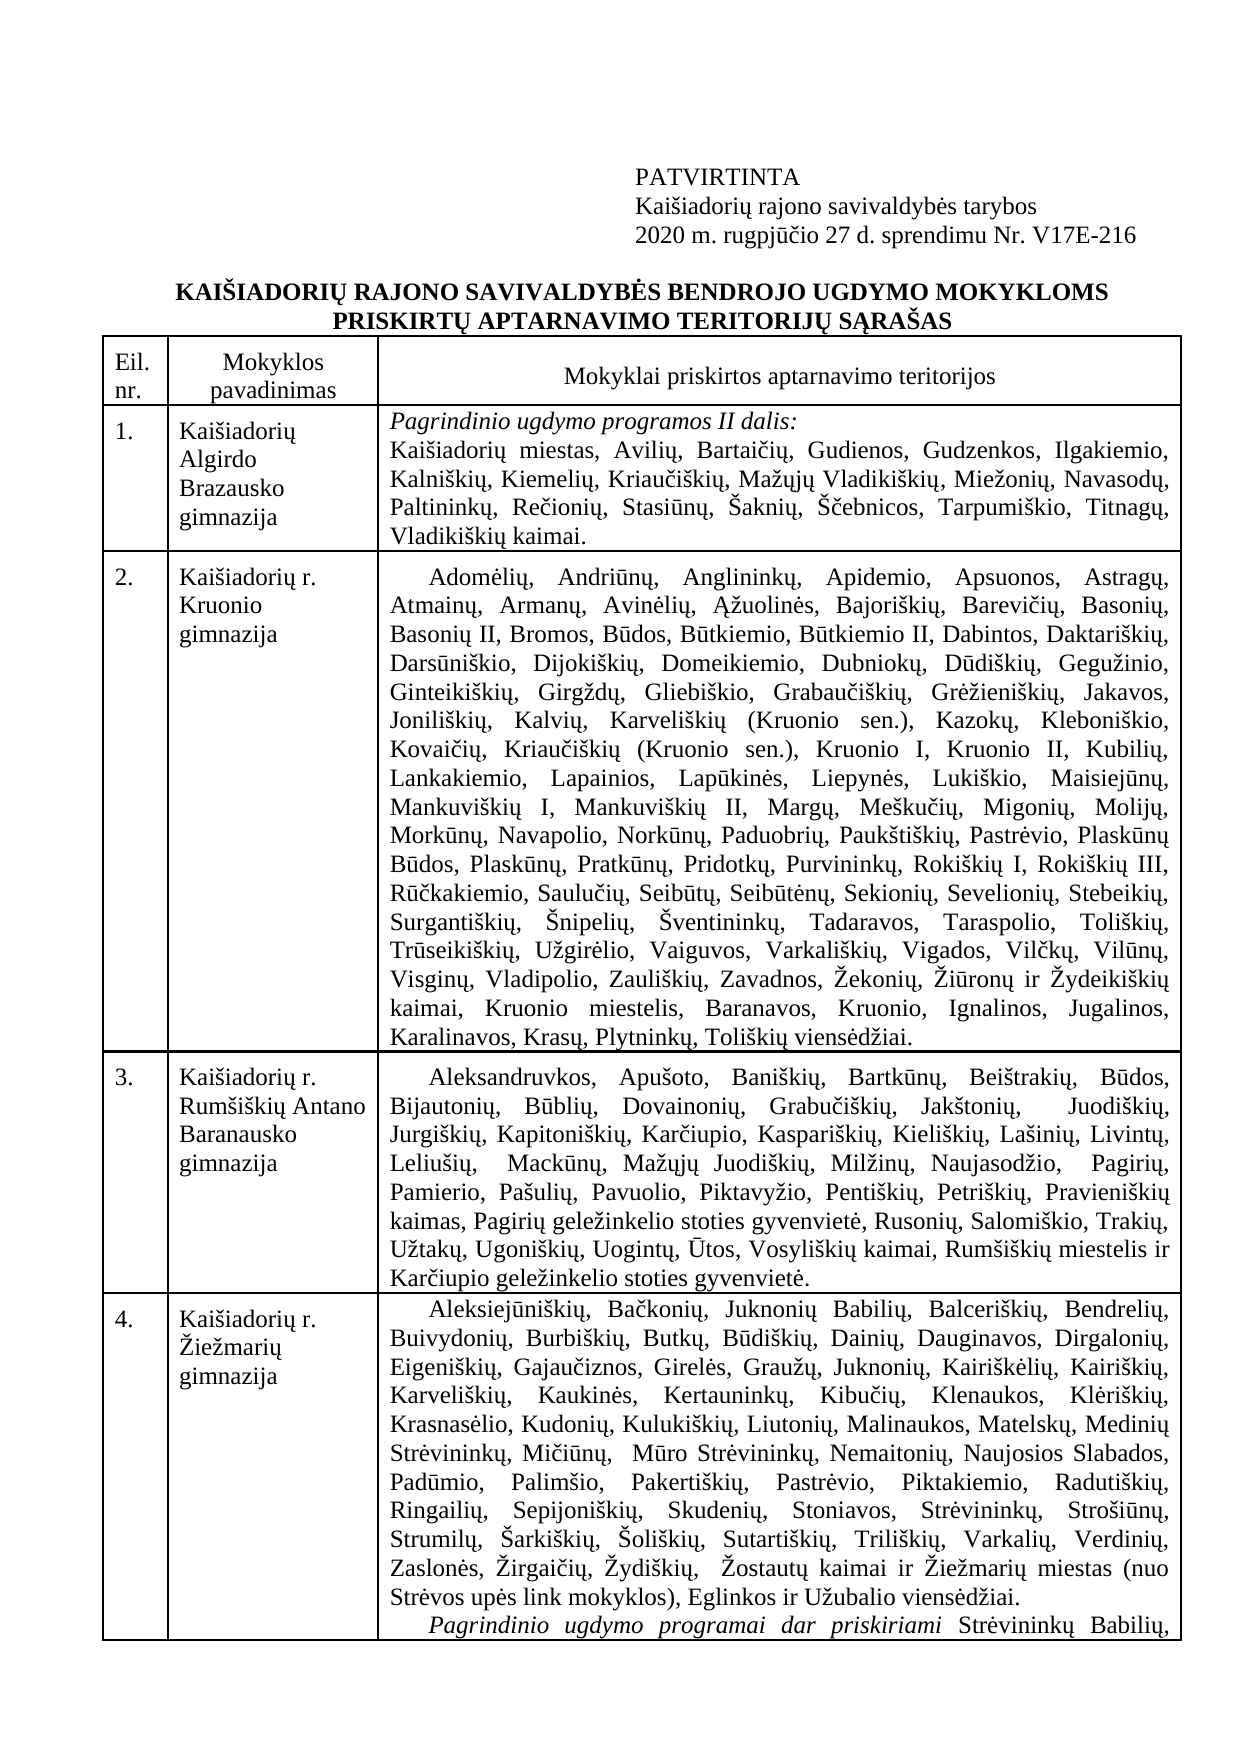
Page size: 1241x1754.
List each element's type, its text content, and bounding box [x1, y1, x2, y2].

table_cell Kaišiadorių r. Rumšiškių Antano Baranausko gimnazija [169, 1053, 377, 1292]
table_cell Adomėlių, Andriūnų, Anglininkų, Apidemio, Apsuonos, Astragų, Atmainų, Armanų, Avinėlių, Ąžuolinės, Bajoriškių, Barevičių, Basonių, Basonių II, Bromos, Būdos, Būtkiemio, Būtkiemio II, Dabintos, Daktariškių, Darsūniškio, Dijokiškių, Domeikiemio, Dubniokų, Dūdiškių, Gegužinio, Ginteikiškių, Girgždų, Gliebiškio, Grabaučiškių, Grėžieniškių, Jakavos, Joniliškių, Kalvių, Karveliškių (Kruonio sen.), Kazokų, Kleboniškio, Kovaičių, Kriaučiškių (Kruonio sen.), Kruonio I, Kruonio II, Kubilių, Lankakiemio, Lapainios, Lapūkinės, Liepynės, Lukiškio, Maisiejūnų, Mankuviškių I, Mankuviškių II, Margų, Meškučių, Migonių, Molijų, Morkūnų, Navapolio, Norkūnų, Paduobrių, Paukštiškių, Pastrėvio, Plaskūnų Būdos, Plaskūnų, Pratkūnų, Pridotkų, Purvininkų, Rokiškių I, Rokiškių III, Rūčkakiemio, Saulučių, Seibūtų, Seibūtėnų, Sekionių, Sevelionių, Stebeikių, Surgantiškių, Šnipelių, Šventininkų, Tadaravos, Taraspolio, Toliškių, Trūseikiškių, Užgirėlio, Vaiguvos, Varkališkių, Vigados, Vilčkų, Vilūnų, Visginų, Vladipolio, Zauliškių, Zavadnos, Žekonių, Žiūronų ir Žydeikiškių kaimai, Kruonio miestelis, Baranavos, Kruonio, Ignalinos, Jugalinos, Karalinavos, Krasų, Plytninkų, Toliškių viensėdžiai. [379, 552, 1180, 1050]
table_cell Pagrindinio ugdymo programos II dalis: Kaišiadorių miestas, Avilių, Bartaičių, Gudienos, Gudzenkos, Ilgakiemio, Kalniškių, Kiemelių, Kriaučiškių, Mažųjų Vladikiškių, Miežonių, Navasodų, Paltininkų, Rečionių, Stasiūnų, Šaknių, Ščebnicos, Tarpumiškio, Titnagų, Vladikiškių kaimai. [379, 406, 1180, 550]
table_cell 1. [104, 406, 167, 550]
table_header Mokyklos pavadinimas [169, 337, 377, 404]
text Kaišiadorių rajono savivaldybės tarybos [103, 191, 1181, 220]
table_cell Kaišiadorių r. Kruonio gimnazija [169, 552, 377, 1050]
text KAIŠIADORIŲ RAJONO SAVIVALDYBĖS BENDROJO UGDYMO MOKYKLOMS PRISKIRTŲ APTARNAVIMO TERITORIJŲ SĄRAŠAS [103, 277, 1181, 335]
table_header Mokyklai priskirtos aptarnavimo teritorijos [379, 337, 1180, 404]
table_cell 4. [104, 1294, 167, 1639]
table_cell Aleksandruvkos, Apušoto, Baniškių, Bartkūnų, Beištrakių, Būdos, Bijautonių, Būblių, Dovainonių, Grabučiškių, Jakštonių, Juodiškių, Jurgiškių, Kapitoniškių, Karčiupio, Kaspariškių, Kieliškių, Lašinių, Livintų, Leliušių, Mackūnų, Mažųjų Juodiškių, Milžinų, Naujasodžio, Pagirių, Pamierio, Pašulių, Pavuolio, Piktavyžio, Pentiškių, Petriškių, Pravieniškių kaimas, Pagirių geležinkelio stoties gyvenvietė, Rusonių, Salomiškio, Trakių, Užtakų, Ugoniškių, Uogintų, Ūtos, Vosyliškių kaimai, Rumšiškių miestelis ir Karčiupio geležinkelio stoties gyvenvietė. [379, 1053, 1180, 1292]
table_header Eil. nr. [104, 337, 167, 404]
table_cell Kaišiadorių Algirdo Brazausko gimnazija [169, 406, 377, 550]
table_cell 2. [104, 552, 167, 1050]
table_cell Kaišiadorių r. Žiežmarių gimnazija [169, 1294, 377, 1639]
text 2020 m. rugpjūčio 27 d. sprendimu Nr. V17E-216 [103, 220, 1181, 249]
text PATVIRTINTA [103, 162, 1181, 191]
table_cell Aleksiejūniškių, Bačkonių, Juknonių Babilių, Balceriškių, Bendrelių, Buivydonių, Burbiškių, Butkų, Būdiškių, Dainių, Dauginavos, Dirgalonių, Eigeniškių, Gajaučiznos, Girelės, Graužų, Juknonių, Kairiškėlių, Kairiškių, Karveliškių, Kaukinės, Kertauninkų, Kibučių, Klenaukos, Klėriškių, Krasnasėlio, Kudonių, Kulukiškių, Liutonių, Malinaukos, Matelskų, Medinių Strėvininkų, Mičiūnų, Mūro Strėvininkų, Nemaitonių, Naujosios Slabados, Padūmio, Palimšio, Pakertiškių, Pastrėvio, Piktakiemio, Radutiškių, Ringailių, Sepijoniškių, Skudenių, Stoniavos, Strėvininkų, Strošiūnų, Strumilų, Šarkiškių, Šoliškių, Sutartiškių, Triliškių, Varkalių, Verdinių, Zaslonės, Žirgaičių, Žydiškių, Žostautų kaimai ir Žiežmarių miestas (nuo Strėvos upės link mokyklos), Eglinkos ir Užubalio viensėdžiai. Pagrindinio ugdymo programai dar priskiriami Strėvininkų Babilių, [379, 1294, 1180, 1639]
table_cell 3. [104, 1053, 167, 1292]
